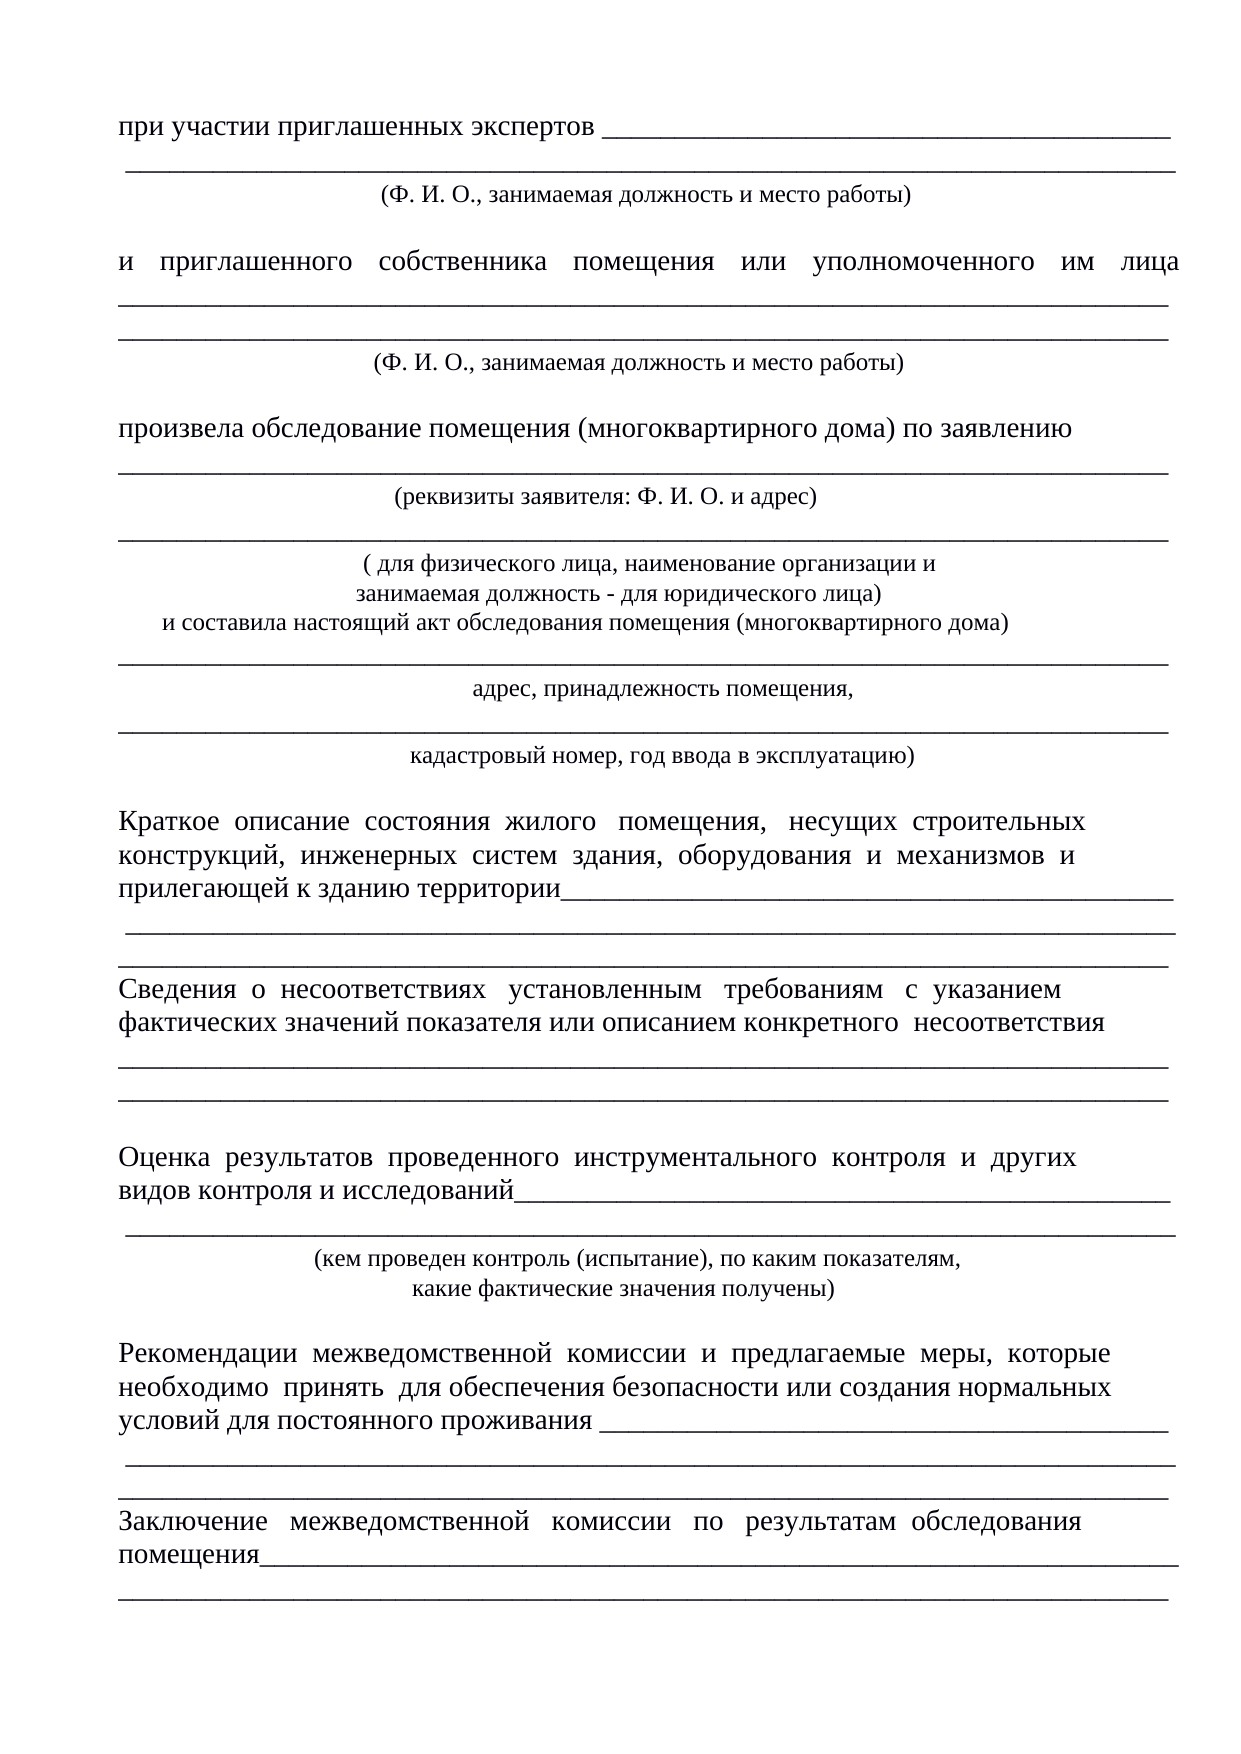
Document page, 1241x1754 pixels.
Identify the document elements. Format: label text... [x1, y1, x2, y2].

text кадастровый номер, год ввода в эксплуатацию) [118, 736, 1181, 770]
text условий для постоянного проживания _______________________________________ [118, 1402, 1181, 1436]
text Сведения о несоответствиях установленным требованиям с указанием [118, 971, 1181, 1004]
text ________________________________________________________________________ [118, 1570, 1181, 1603]
text прилегающей к зданию территории__________________________________________ [118, 870, 1181, 904]
text ________________________________________________________________________ [118, 904, 1181, 937]
text (реквизиты заявителя: Ф. И. О. и адрес) [118, 477, 1181, 511]
text ________________________________________________________________________ [118, 511, 1181, 544]
text Заключение межведомственной комиссии по результатам обследования [118, 1503, 1181, 1536]
text и приглашенного собственника помещения или уполномоченного им лица ________________________________________________________________________ [118, 243, 1181, 310]
text ________________________________________________________________________ [118, 142, 1181, 176]
text фактических значений показателя или описанием конкретного несоответствия [118, 1004, 1181, 1038]
text ________________________________________________________________________ [118, 1436, 1181, 1469]
text Рекомендации межведомственной комиссии и предлагаемые меры, которые [118, 1335, 1181, 1369]
text Оценка результатов проведенного инструментального контроля и других [118, 1139, 1181, 1172]
text ________________________________________________________________________ [118, 310, 1181, 343]
text произвела обследование помещения (многоквартирного дома) по заявлению [118, 410, 1181, 444]
text ________________________________________________________________________ [118, 1206, 1181, 1239]
text ________________________________________________________________________ [118, 636, 1181, 669]
text ________________________________________________________________________ [118, 1038, 1181, 1072]
text (Ф. И. О., занимаемая должность и место работы) [118, 343, 1181, 377]
text ________________________________________________________________________ [118, 703, 1181, 736]
text ( для физического лица, наименование организации и [118, 544, 1181, 578]
text конструкций, инженерных систем здания, оборудования и механизмов и [118, 837, 1181, 870]
text занимаемая должность - для юридического лица) [118, 578, 1181, 607]
text ________________________________________________________________________ [118, 1469, 1181, 1503]
text (Ф. И. О., занимаемая должность и место работы) [118, 176, 1181, 209]
text при участии приглашенных экспертов _______________________________________ [118, 108, 1181, 142]
text (кем проведен контроль (испытание), по каким показателям, [118, 1239, 1181, 1273]
text помещения_______________________________________________________________ [118, 1536, 1181, 1570]
text видов контроля и исследований_____________________________________________ [118, 1172, 1181, 1206]
text ________________________________________________________________________ [118, 444, 1181, 477]
text ________________________________________________________________________ [118, 937, 1181, 971]
text Краткое описание состояния жилого помещения, несущих строительных [118, 803, 1181, 837]
text адрес, принадлежность помещения, [118, 669, 1181, 703]
text и составила настоящий акт обследования помещения (многоквартирного дома) [118, 607, 1181, 636]
text необходимо принять для обеспечения безопасности или создания нормальных [118, 1369, 1181, 1402]
text какие фактические значения получены) [118, 1273, 1181, 1302]
text ________________________________________________________________________ [118, 1072, 1181, 1105]
